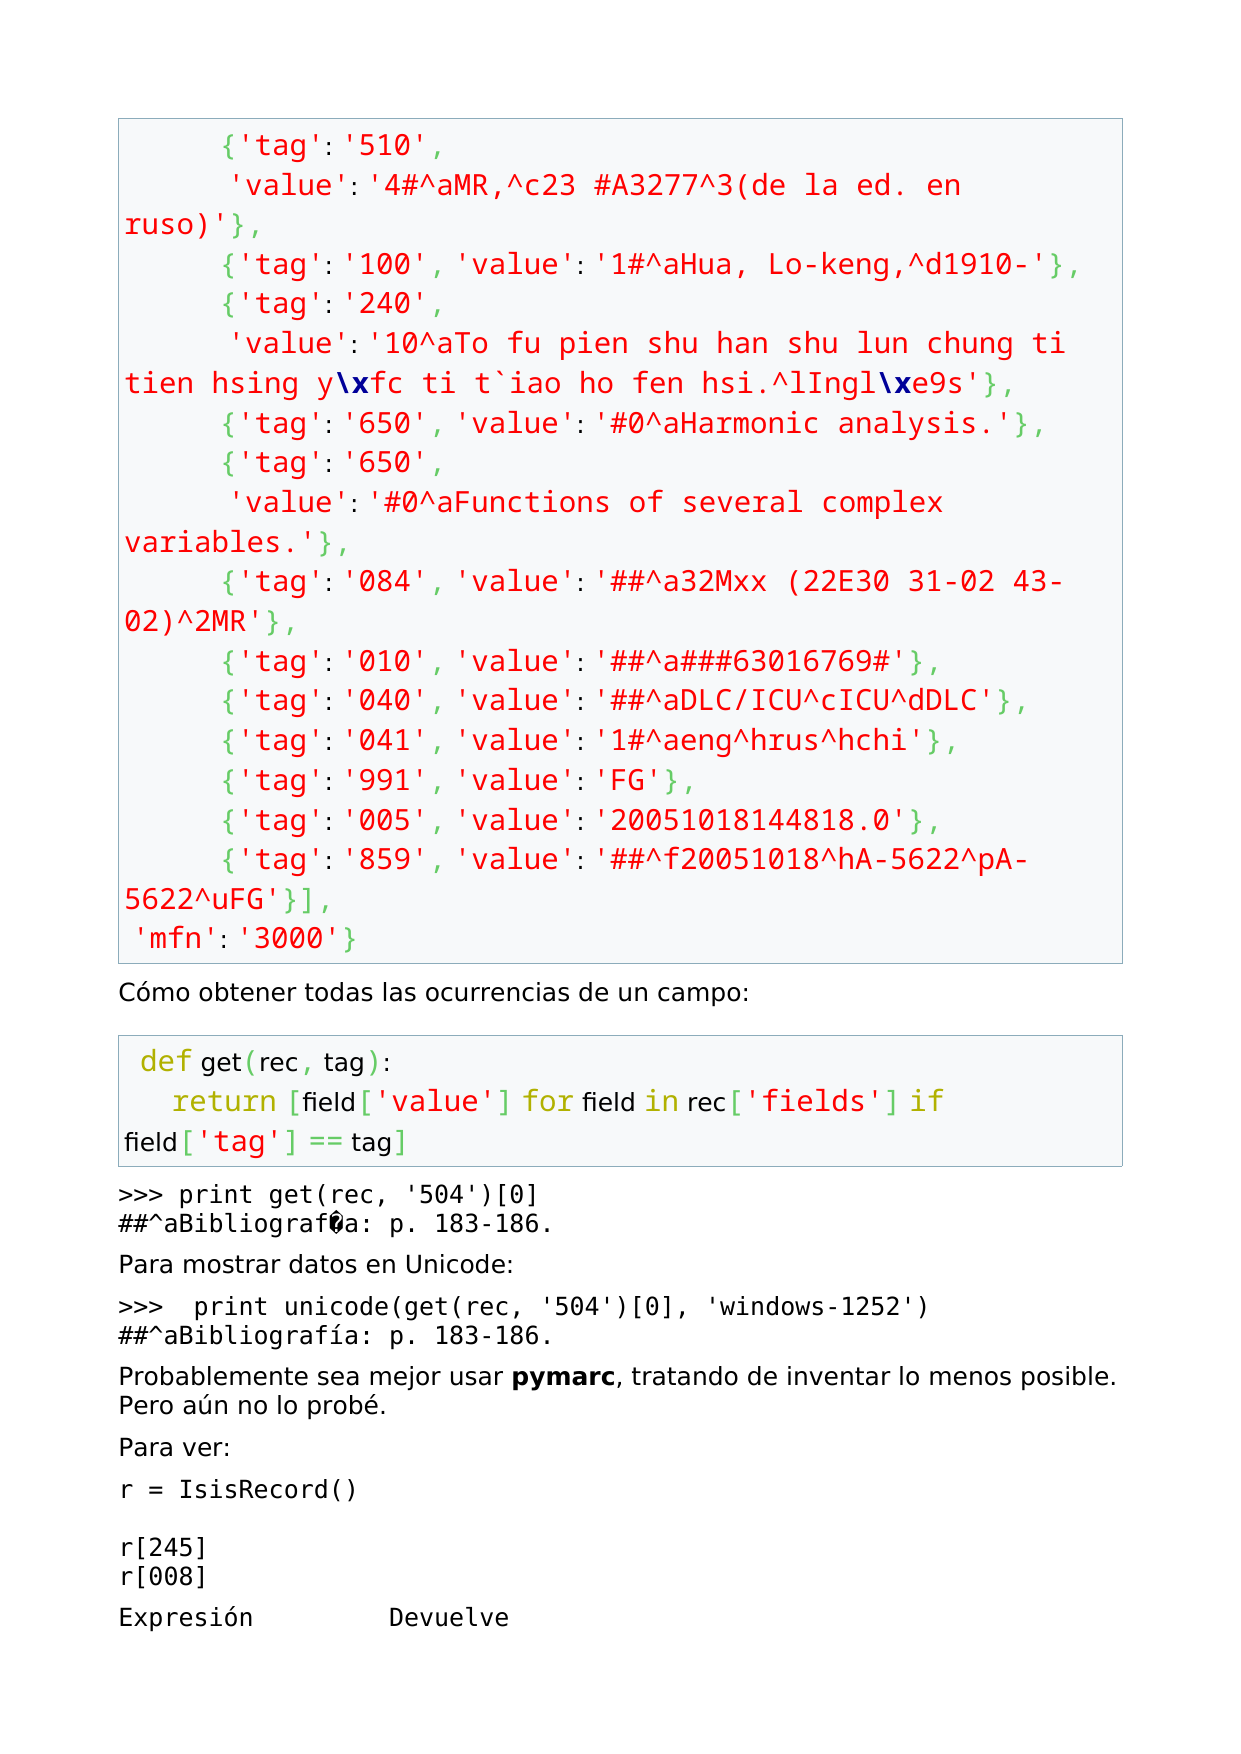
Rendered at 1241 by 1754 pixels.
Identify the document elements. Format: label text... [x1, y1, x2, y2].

text Expresión Devuelve [118, 1603, 1122, 1632]
text Para mostrar datos en Unicode: [118, 1251, 1122, 1280]
text >>> print get(rec, '504')[0] ##^aBibliograf�a: p. 183-186. [118, 1180, 1122, 1239]
text Probablemente sea mejor usar pymarc, tratando de inventar lo menos posible. Pero aún no lo probé. [118, 1362, 1122, 1421]
table_header def get(rec, tag): return [field['value'] for field in rec['fields'] if field['tag'] == tag] [119, 1036, 1122, 1166]
text Para ver: [118, 1433, 1122, 1462]
text >>> print unicode(get(rec, '504')[0], 'windows-1252') ##^aBibliografía: p. 183-186. [118, 1292, 1122, 1351]
text r = IsisRecord() r[245] r[008] [118, 1475, 1122, 1591]
text Cómo obtener todas las ocurrencias de un campo: [118, 978, 1122, 1007]
table_header {'tag': '510', 'value': '4#^aMR,^c23 #A3277^3(de la ed. en ruso)'}, {'tag': '100', 'value': '1#^aHua, Lo-keng,^d1910-'}, {'tag': '240', 'value': '10^aTo fu pien shu han shu lun chung ti tien hsing y\xfc ti t`iao ho fen hsi.^lIngl\xe9s'}, {'tag': '650', 'value': '#0^aHarmonic analysis.'}, {'tag': '650', 'value': '#0^aFunctions of several complex variables.'}, {'tag': '084', 'value': '##^a32Mxx (22E30 31-02 43-02)^2MR'}, {'tag': '010', 'value': '##^a###63016769#'}, {'tag': '040', 'value': '##^aDLC/ICU^cICU^dDLC'}, {'tag': '041', 'value': '1#^aeng^hrus^hchi'}, {'tag': '991', 'value': 'FG'}, {'tag': '005', 'value': '20051018144818.0'}, {'tag': '859', 'value': '##^f20051018^hA-5622^pA-5622^uFG'}], 'mfn': '3000'} [119, 119, 1122, 963]
